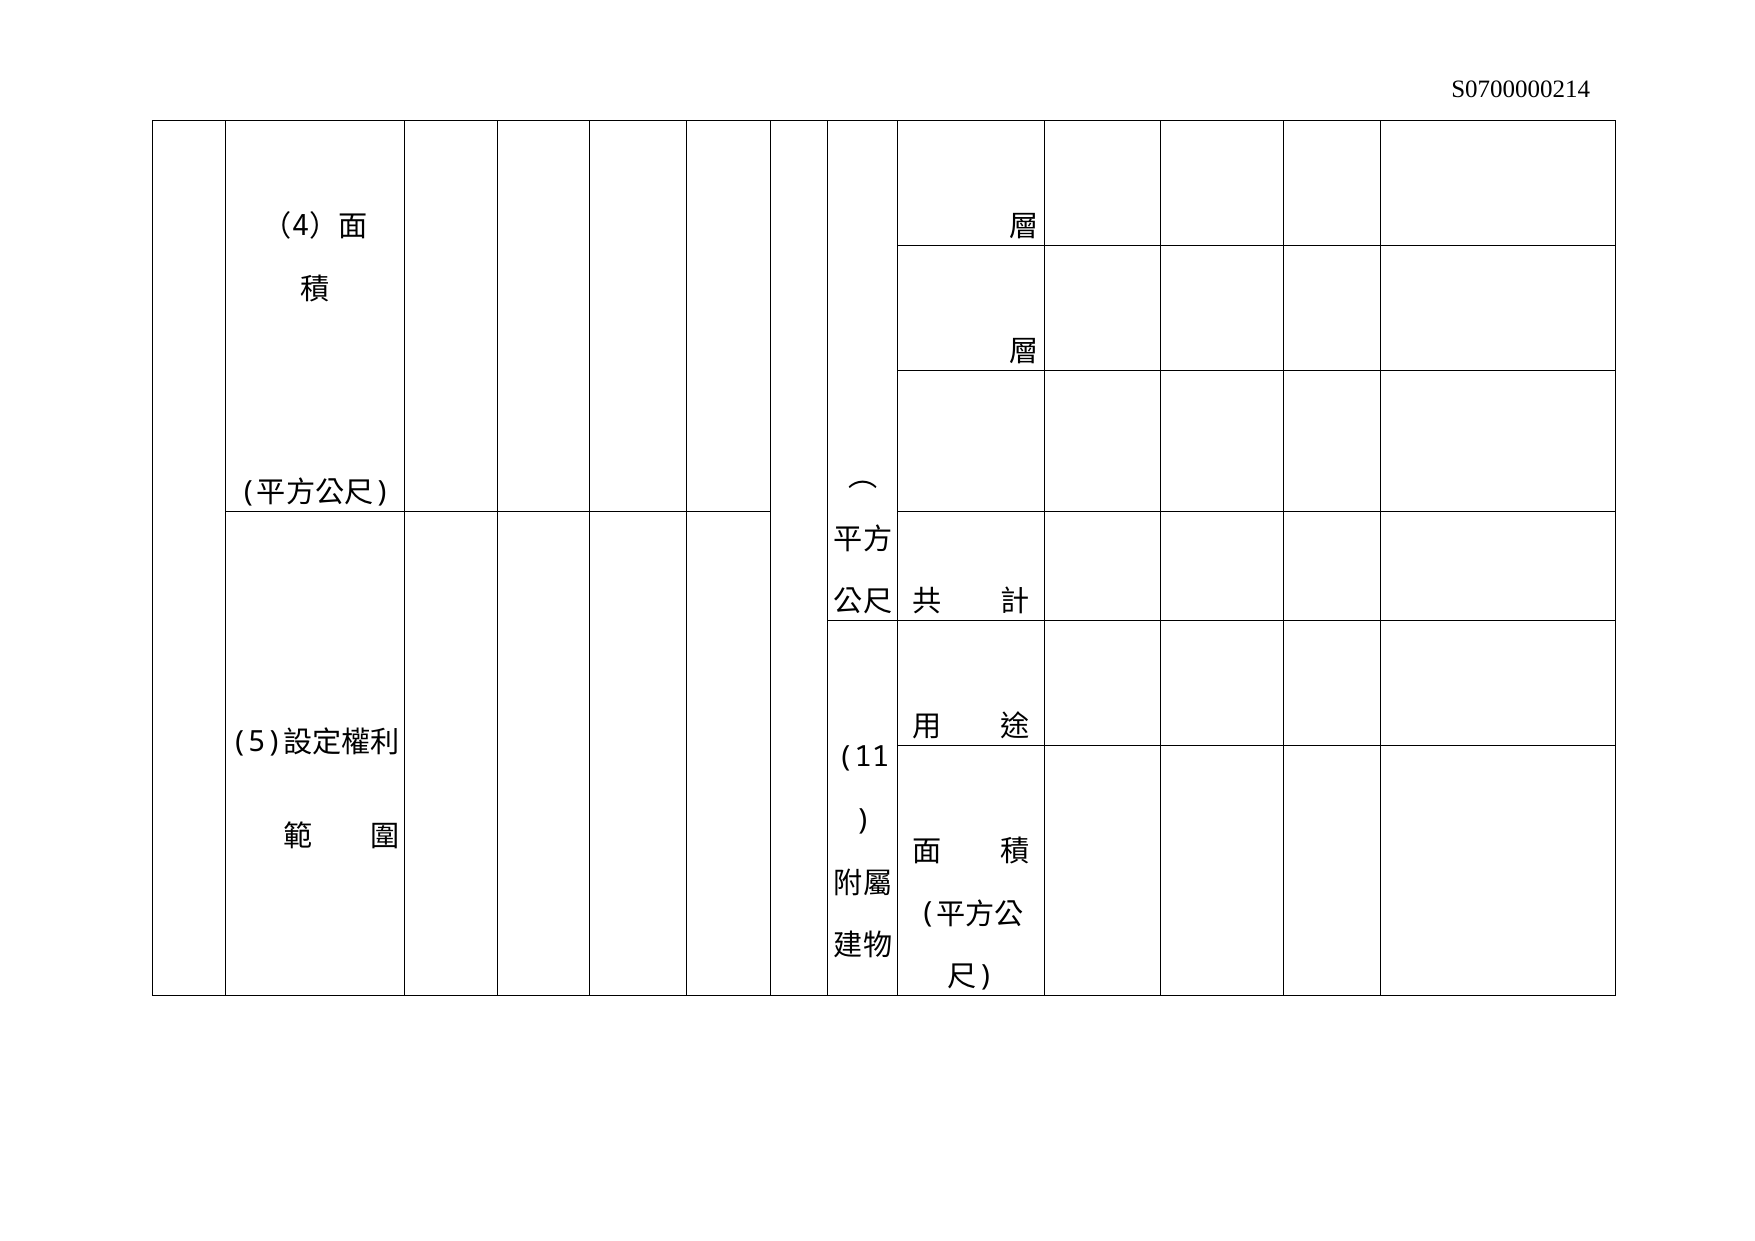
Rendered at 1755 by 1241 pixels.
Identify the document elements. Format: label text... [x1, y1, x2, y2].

table_cell [1161, 746, 1283, 995]
table_cell [1161, 246, 1283, 370]
table_cell [1045, 621, 1160, 745]
table_cell [1045, 746, 1160, 995]
table_cell 層 [898, 246, 1044, 370]
table_cell [771, 121, 827, 995]
table_cell (11) 附屬 建物 [828, 621, 897, 995]
table_cell [1381, 746, 1615, 995]
table_cell [687, 512, 770, 995]
table_cell [1284, 512, 1380, 620]
table_cell [1381, 371, 1615, 511]
table_cell [1381, 246, 1615, 370]
table_cell [590, 512, 686, 995]
table_cell [1284, 621, 1380, 745]
table_cell [590, 121, 686, 511]
table_cell [1284, 746, 1380, 995]
table_cell [405, 512, 497, 995]
table_cell 層 [898, 121, 1044, 245]
table_cell 共 計 [898, 512, 1044, 620]
table_cell [1381, 621, 1615, 745]
table_cell 面 積 (平方公尺) [898, 746, 1044, 995]
table_cell [1161, 621, 1283, 745]
table_cell [1045, 121, 1160, 245]
table_cell [1161, 512, 1283, 620]
table_cell [1381, 121, 1615, 245]
table_cell (5)設定權利 範 圍 [226, 512, 404, 995]
table_cell [1381, 512, 1615, 620]
table_cell [1161, 121, 1283, 245]
table_cell [1161, 371, 1283, 511]
table_cell [153, 121, 225, 995]
table_cell (10) 面積 ︵ 平方 公尺 ︶ [828, 121, 897, 620]
table_cell [687, 121, 770, 511]
table_cell [1045, 512, 1160, 620]
table_cell [498, 121, 589, 511]
table_cell [405, 121, 497, 511]
table_cell [1284, 121, 1380, 245]
table_cell [1284, 246, 1380, 370]
table_cell [1045, 371, 1160, 511]
table_cell [1045, 246, 1160, 370]
table_cell [898, 371, 1044, 511]
table_cell [1284, 371, 1380, 511]
table_cell （4）面 積 (平方公尺) [226, 121, 404, 511]
table_cell 用 途 [898, 621, 1044, 745]
table_cell [498, 512, 589, 995]
